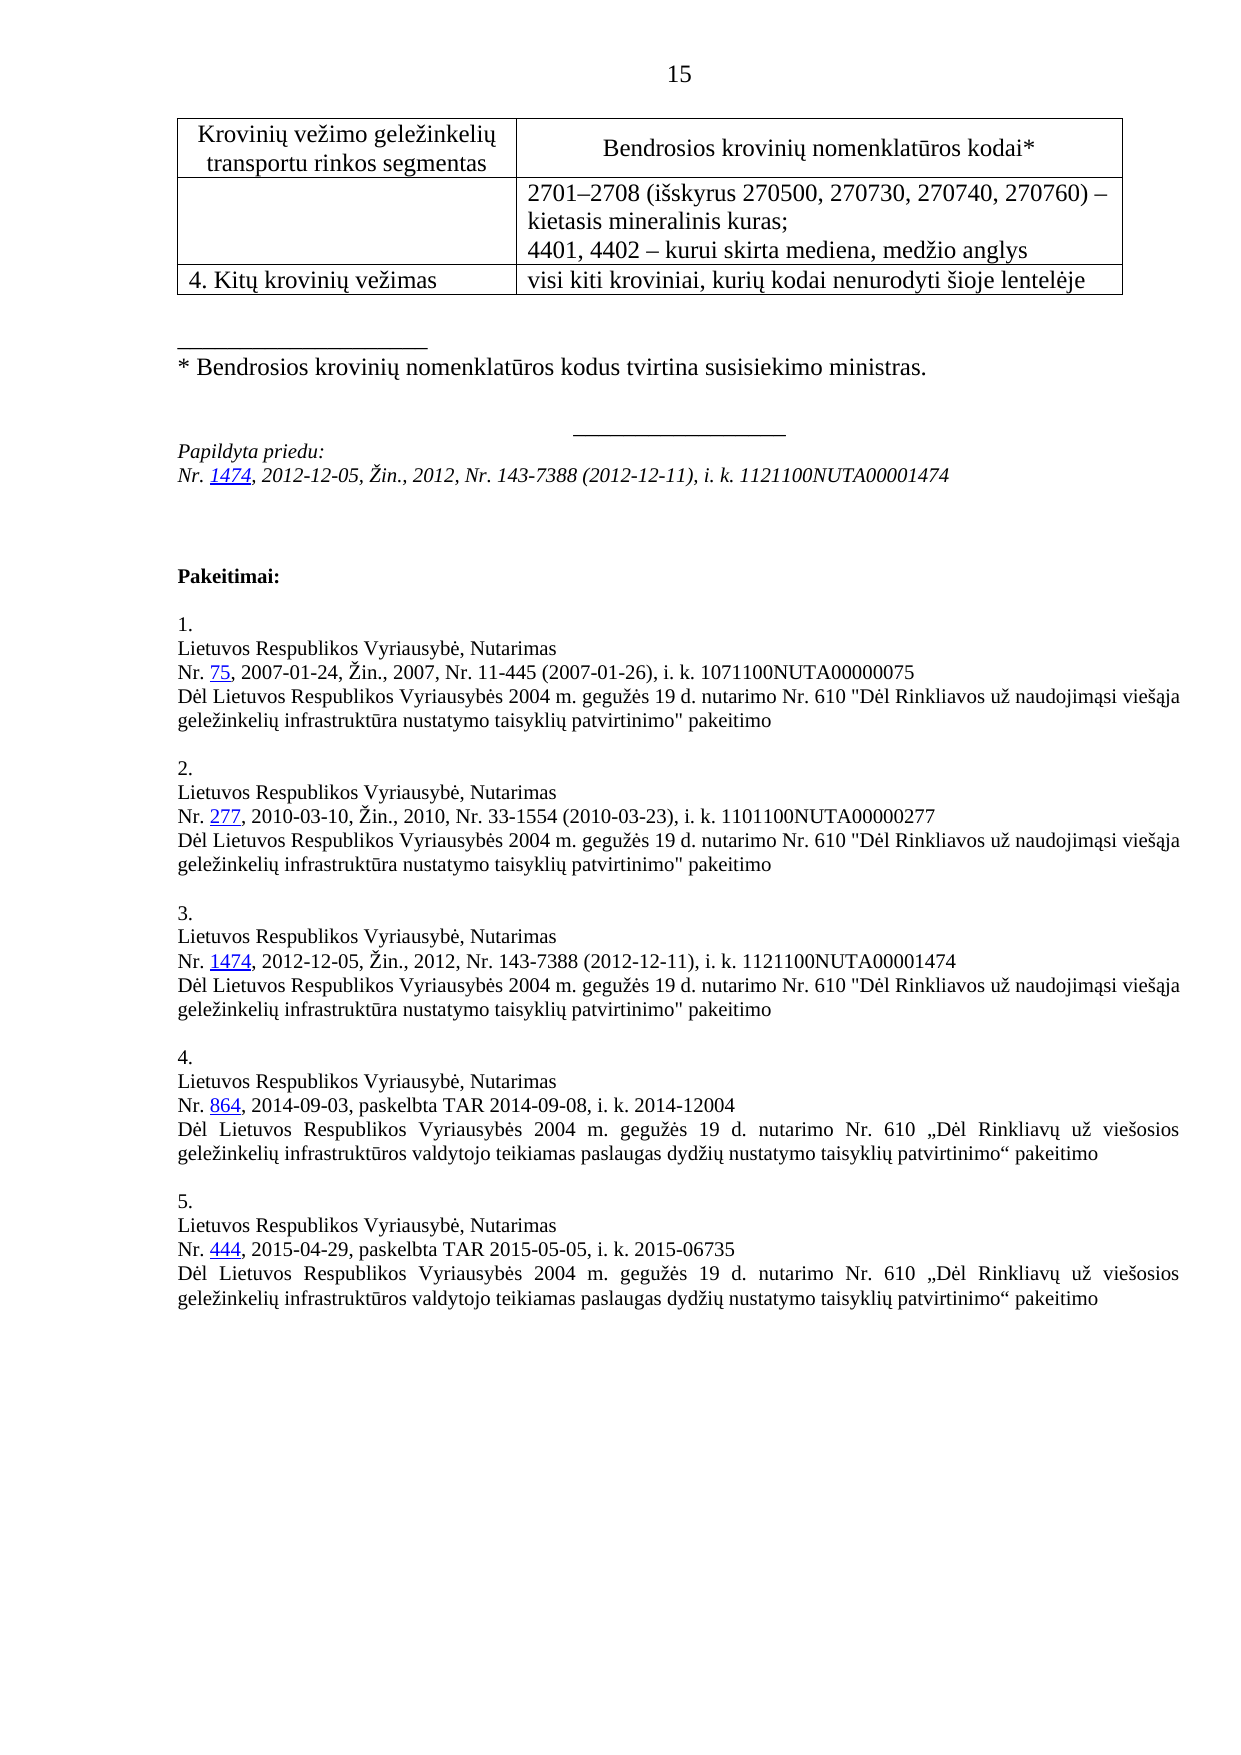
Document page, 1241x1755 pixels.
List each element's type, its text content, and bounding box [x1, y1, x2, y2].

text Lietuvos Respublikos Vyriausybė, Nutarimas [177, 780, 1181, 804]
text 3. [177, 900, 1181, 924]
text Nr. 277, 2010-03-10, Žin., 2010, Nr. 33-1554 (2010-03-23), i. k. 1101100NUTA00000277 [177, 804, 1181, 828]
text Lietuvos Respublikos Vyriausybė, Nutarimas [177, 636, 1181, 660]
text Lietuvos Respublikos Vyriausybė, Nutarimas [177, 1213, 1181, 1237]
text Dėl Lietuvos Respublikos Vyriausybės 2004 m. gegužės 19 d. nutarimo Nr. 610 "Dėl Rinkliavos už naudojimąsi viešąja geležinkelių infrastruktūra nustatymo taisyklių patvirtinimo" pakeitimo [177, 684, 1181, 732]
text 5. [177, 1189, 1181, 1213]
text Nr. 1474, 2012-12-05, Žin., 2012, Nr. 143-7388 (2012-12-11), i. k. 1121100NUTA00001474 [177, 463, 1181, 487]
text Dėl Lietuvos Respublikos Vyriausybės 2004 m. gegužės 19 d. nutarimo Nr. 610 „Dėl Rinkliavų už viešosios geležinkelių infrastruktūros valdytojo teikiamas paslaugas dydžių nustatymo taisyklių patvirtinimo“ pakeitimo [177, 1261, 1181, 1309]
text Pakeitimai: [177, 563, 1181, 588]
text Dėl Lietuvos Respublikos Vyriausybės 2004 m. gegužės 19 d. nutarimo Nr. 610 "Dėl Rinkliavos už naudojimąsi viešąja geležinkelių infrastruktūra nustatymo taisyklių patvirtinimo" pakeitimo [177, 973, 1181, 1021]
text Nr. 864, 2014-09-03, paskelbta TAR 2014-09-08, i. k. 2014-12004 [177, 1093, 1181, 1117]
text Nr. 1474, 2012-12-05, Žin., 2012, Nr. 143-7388 (2012-12-11), i. k. 1121100NUTA00001474 [177, 948, 1181, 973]
table_cell [178, 178, 516, 264]
text Dėl Lietuvos Respublikos Vyriausybės 2004 m. gegužės 19 d. nutarimo Nr. 610 „Dėl Rinkliavų už viešosios geležinkelių infrastruktūros valdytojo teikiamas paslaugas dydžių nustatymo taisyklių patvirtinimo“ pakeitimo [177, 1117, 1181, 1165]
text Papildyta priedu: [177, 438, 1181, 463]
table_header Bendrosios krovinių nomenklatūros kodai* [517, 119, 1122, 177]
text Nr. 444, 2015-04-29, paskelbta TAR 2015-05-05, i. k. 2015-06735 [177, 1237, 1181, 1261]
text 2. [177, 756, 1181, 780]
text Nr. 75, 2007-01-24, Žin., 2007, Nr. 11-445 (2007-01-26), i. k. 1071100NUTA00000075 [177, 660, 1181, 684]
text Lietuvos Respublikos Vyriausybė, Nutarimas [177, 924, 1181, 948]
text _________________ [177, 410, 1181, 438]
text 4. [177, 1045, 1181, 1069]
text Lietuvos Respublikos Vyriausybė, Nutarimas [177, 1069, 1181, 1093]
table_cell 2701–2708 (išskyrus 270500, 270730, 270740, 270760) – kietasis mineralinis kuras; 4401, 4402 – kurui skirta mediena, medžio anglys [517, 178, 1122, 264]
table_cell visi kiti kroviniai, kurių kodai nenurodyti šioje lentelėje [517, 265, 1122, 294]
table_header Krovinių vežimo geležinkelių transportu rinkos segmentas [178, 119, 516, 177]
text 1. [177, 612, 1181, 636]
text Dėl Lietuvos Respublikos Vyriausybės 2004 m. gegužės 19 d. nutarimo Nr. 610 "Dėl Rinkliavos už naudojimąsi viešąja geležinkelių infrastruktūra nustatymo taisyklių patvirtinimo" pakeitimo [177, 828, 1181, 876]
text * Bendrosios krovinių nomenklatūros kodus tvirtina susisiekimo ministras. [177, 352, 1181, 381]
table_cell 4. Kitų krovinių vežimas [178, 265, 516, 294]
text ____________________ [177, 323, 1181, 352]
